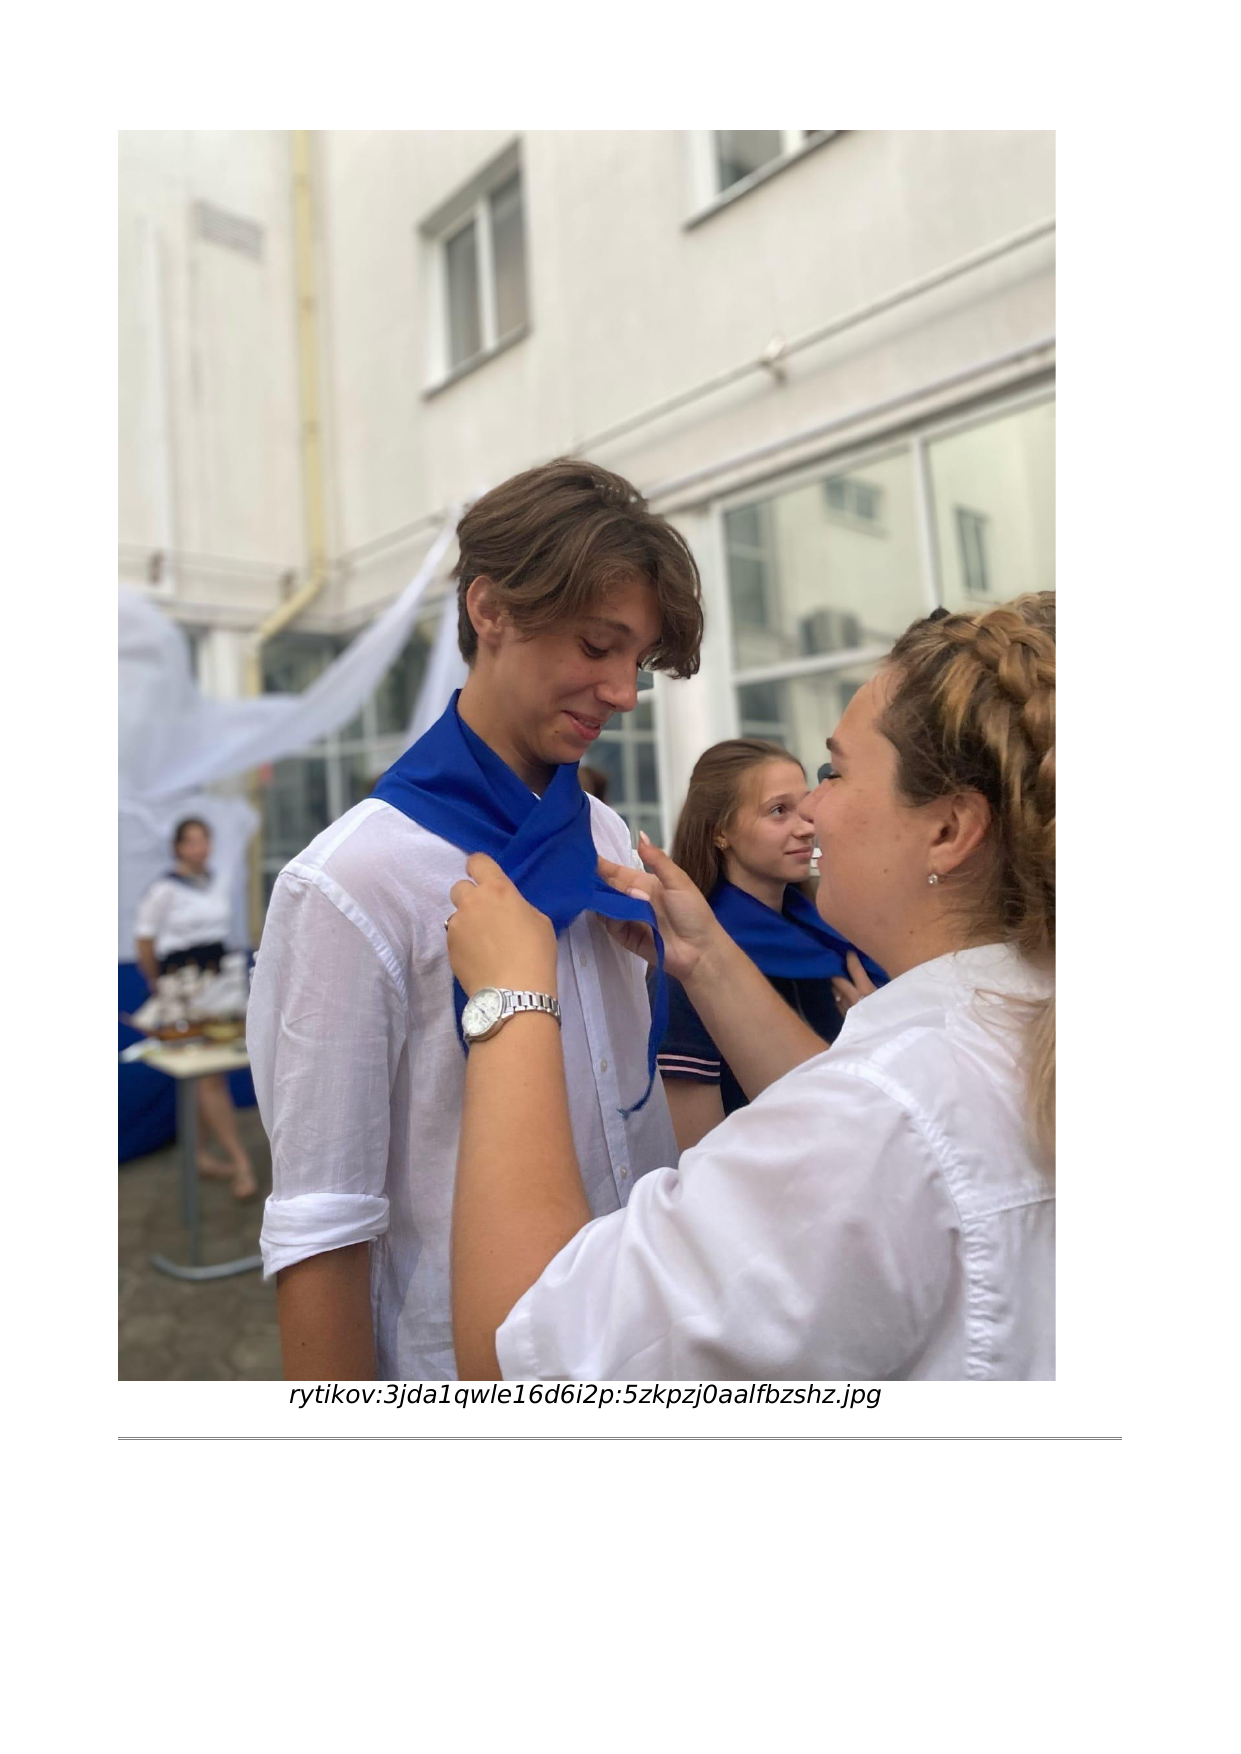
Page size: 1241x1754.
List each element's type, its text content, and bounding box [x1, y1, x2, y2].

text rytikov:3jda1qwle16d6i2p:5zkpzj0aalfbzshz.jpg [118, 1381, 1056, 1410]
picture [118, 130, 1056, 1381]
